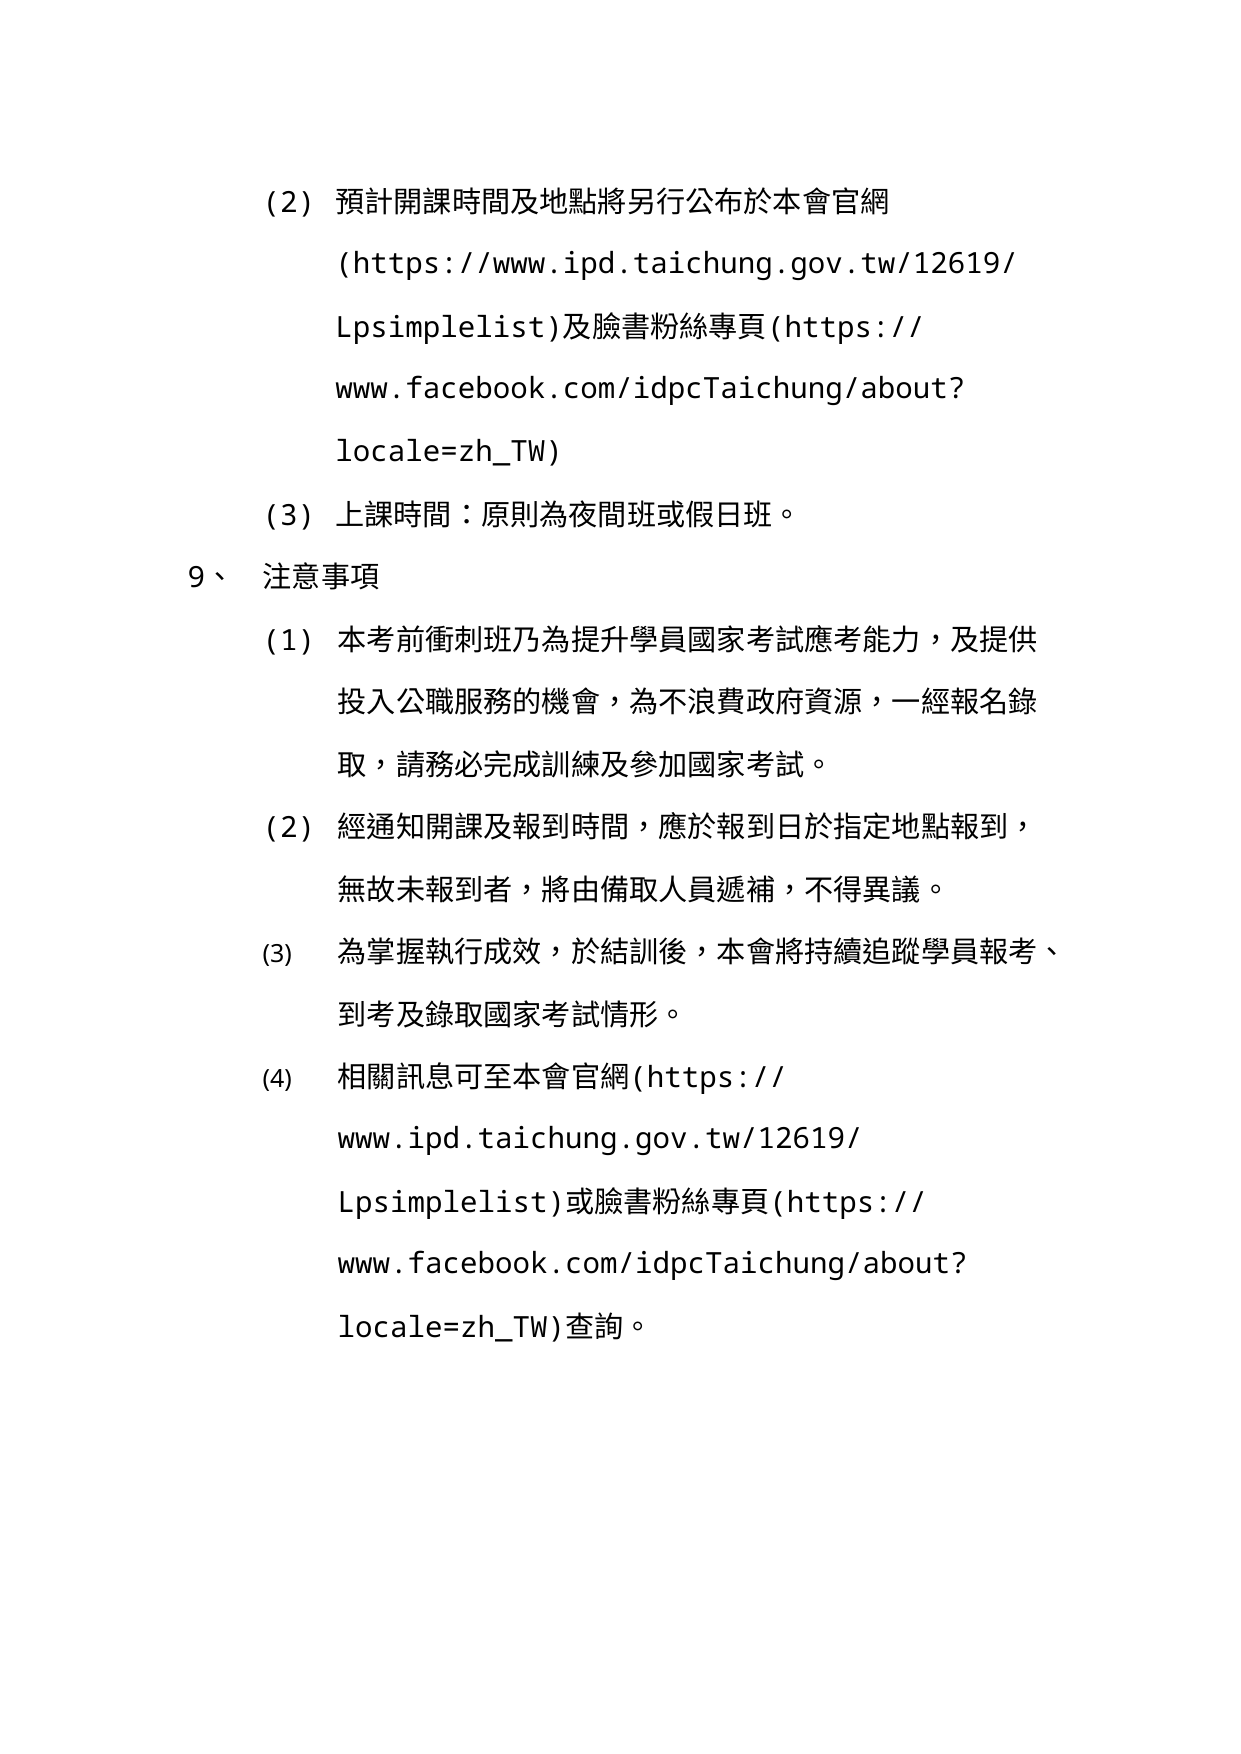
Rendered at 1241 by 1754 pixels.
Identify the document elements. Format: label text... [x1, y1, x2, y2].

list 預計開課時間及地點將另行公布於本會官網(https://www.ipd.taichung.gov.tw/12619/Lpsimplelist)及臉書粉絲專頁(https://www.facebook.com/idpcTaichung/about?locale=zh_TW) [262, 158, 1053, 471]
list 本考前衝刺班乃為提升學員國家考試應考能力，及提供投入公職服務的機會，為不浪費政府資源，一經報名錄取，請務必完成訓練及參加國家考試。 [262, 596, 1053, 783]
list 注意事項 [187, 533, 1053, 596]
list 經通知開課及報到時間，應於報到日於指定地點報到，無故未報到者，將由備取人員遞補，不得異議。 [262, 783, 1053, 908]
list 為掌握執行成效，於結訓後，本會將持續追蹤學員報考、到考及錄取國家考試情形。 [262, 908, 1053, 1033]
list 相關訊息可至本會官網(https://www.ipd.taichung.gov.tw/12619/Lpsimplelist)或臉書粉絲專頁(https://www.facebook.com/idpcTaichung/about?locale=zh_TW)查詢。 [262, 1033, 1053, 1346]
list 上課時間：原則為夜間班或假日班。 [262, 471, 1053, 533]
